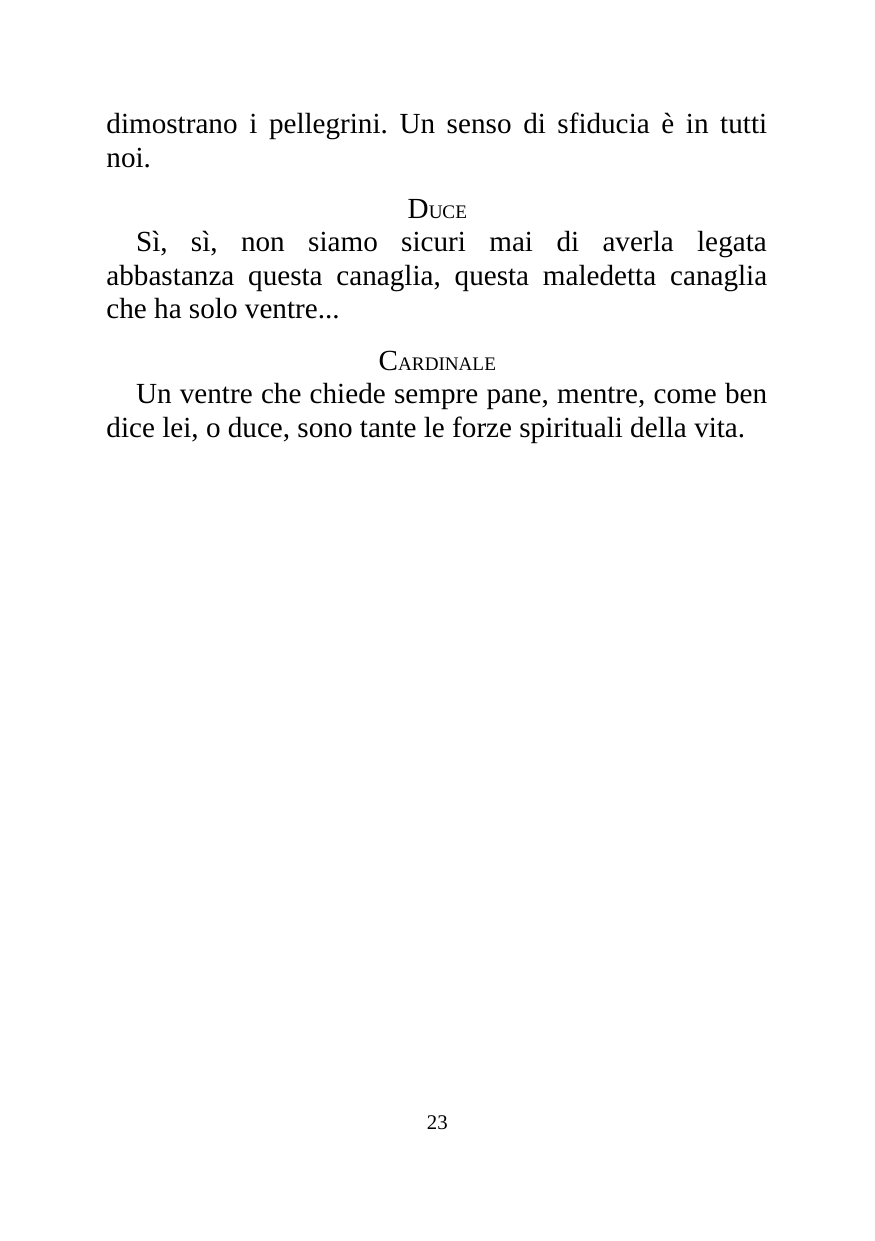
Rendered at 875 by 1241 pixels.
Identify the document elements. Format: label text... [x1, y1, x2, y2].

text dimostrano i pellegrini. Un senso di sfiducia è in tutti noi. [106, 106, 768, 173]
text Sì, sì, non siamo sicuri mai di averla legata abbastanza questa canaglia, questa maledetta canaglia che ha solo ventre... [106, 224, 768, 325]
text Cardinale [106, 343, 768, 376]
text Un ventre che chiede sempre pane, mentre, come ben dice lei, o duce, sono tante le forze spirituali della vita. [106, 376, 768, 443]
text Duce [106, 191, 768, 224]
